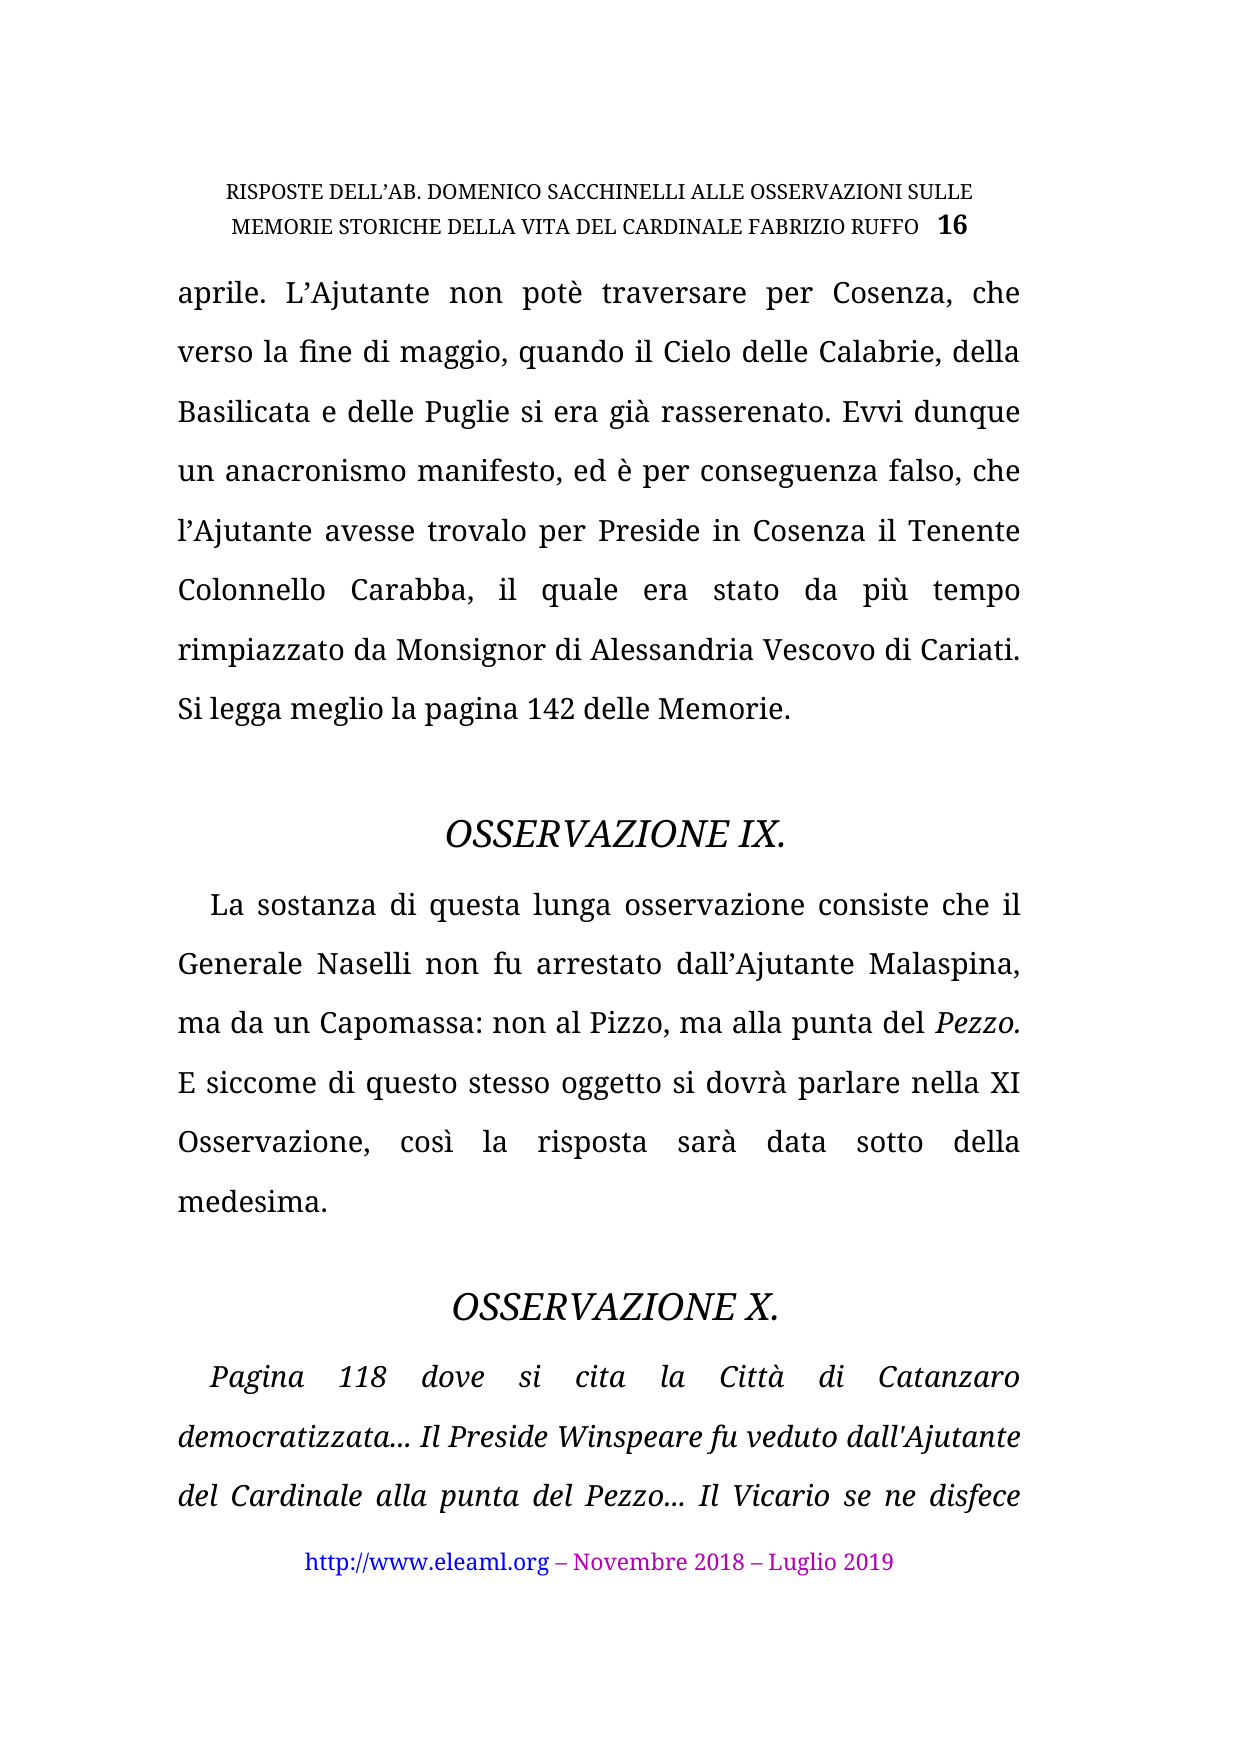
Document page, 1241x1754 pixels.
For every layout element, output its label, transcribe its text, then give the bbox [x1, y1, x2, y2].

text aprile. L’Ajutante non potè traversare per Cosenza, che verso la fine di maggio, quando il Cielo delle Calabrie, della Basilicata e delle Puglie si era già rasserenato. Evvi dunque un anacronismo manifesto, ed è per conseguenza falso, che l’Ajutante avesse trovalo per Preside in Cosenza il Tenente Colonnello Carabba, il quale era stato da più tempo rimpiazzato da Monsignor di Alessandria Vescovo di Cariati. Si legga meglio la pagina 142 delle Memorie. [177, 272, 1022, 728]
text OSSERVAZIONE X. [177, 1280, 1022, 1331]
text Pagina 118 dove si cita la Città di Catanzaro democratizzata... Il Preside Winspeare fu veduto dall'Ajutante del Cardinale alla punta del Pezzo... Il Vicario se ne disfece [177, 1357, 1022, 1515]
text OSSERVAZIONE IX. [177, 807, 1022, 858]
text La sostanza di questa lunga osservazione consiste che il Generale Naselli non fu arrestato dall’Ajutante Malaspina, ma da un Capomassa: non al Pizzo, ma alla punta del Pezzo. E siccome di questo stesso oggetto si dovrà parlare nella XI Osservazione, così la risposta sarà data sotto della medesima. [177, 884, 1022, 1221]
